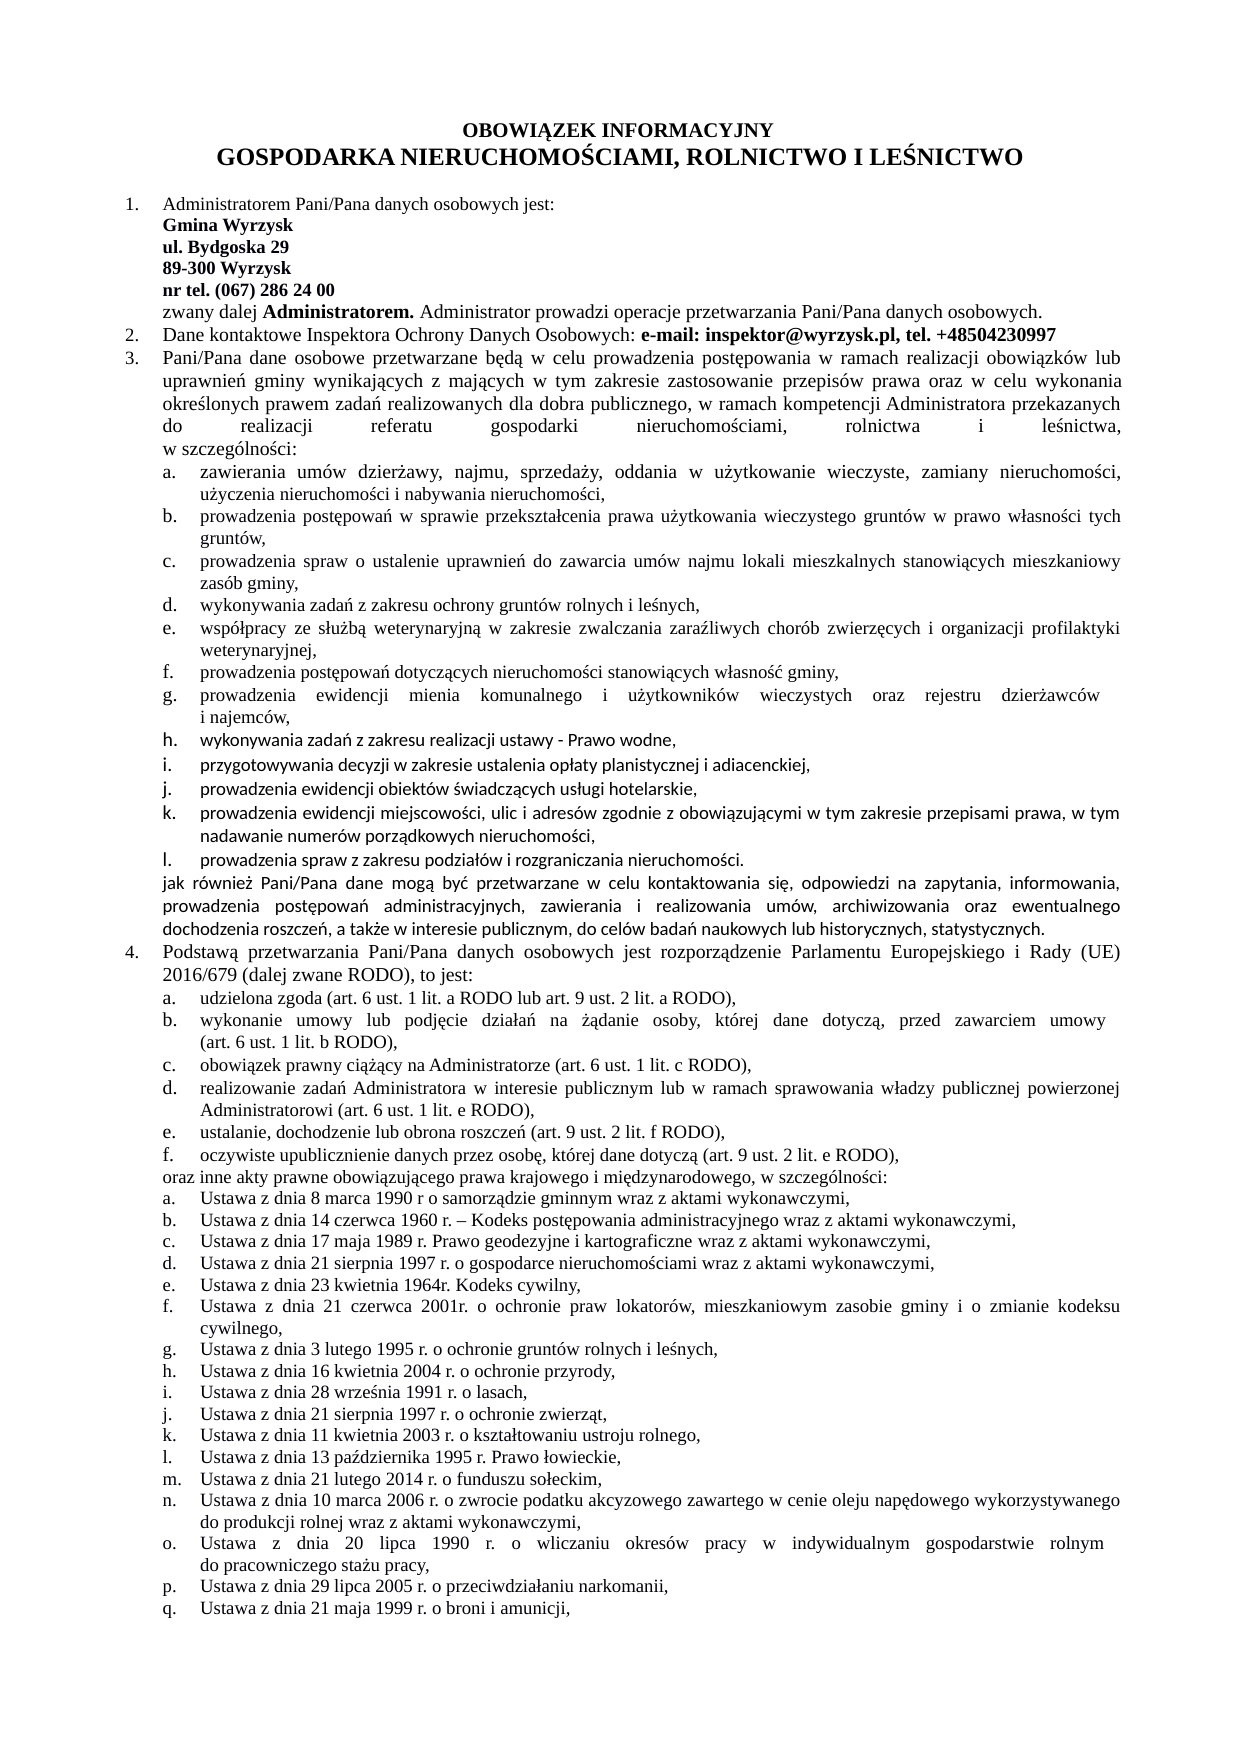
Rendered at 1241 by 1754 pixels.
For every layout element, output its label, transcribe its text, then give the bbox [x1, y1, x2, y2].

list prowadzenia postępowań dotyczących nieruchomości stanowiących własność gminy, [162, 660, 1122, 683]
list Ustawa z dnia 21 sierpnia 1997 r. o ochronie zwierząt, [162, 1403, 1122, 1424]
list Ustawa z dnia 8 marca 1990 r o samorządzie gminnym wraz z aktami wykonawczymi, [162, 1187, 1122, 1209]
list wykonanie umowy lub podjęcie działań na żądanie osoby, której dane dotyczą, przed zawarciem umowy (art. 6 ust. 1 lit. b RODO), [162, 1008, 1122, 1053]
list Ustawa z dnia 14 czerwca 1960 r. – Kodeks postępowania administracyjnego wraz z aktami wykonawczymi, [162, 1209, 1122, 1230]
list Ustawa z dnia 21 lutego 2014 r. o funduszu sołeckim, [162, 1467, 1122, 1489]
text OBOWIĄZEK INFORMACYJNY [118, 118, 1122, 142]
list Ustawa z dnia 29 lipca 2005 r. o przeciwdziałaniu narkomanii, [162, 1575, 1122, 1597]
list Ustawa z dnia 21 sierpnia 1997 r. o gospodarce nieruchomościami wraz z aktami wykonawczymi, [162, 1252, 1122, 1273]
list współpracy ze służbą weterynaryjną w zakresie zwalczania zaraźliwych chorób zwierzęcych i organizacji profilaktyki weterynaryjnej, [162, 616, 1122, 660]
list zwany dalej Administratorem. Administrator prowadzi operacje przetwarzania Pani/Pana danych osobowych. [162, 300, 1122, 323]
list Ustawa z dnia 23 kwietnia 1964r. Kodeks cywilny, [162, 1273, 1122, 1295]
list ustalanie, dochodzenie lub obrona roszczeń (art. 9 ust. 2 lit. f RODO), [162, 1120, 1122, 1143]
list Ustawa z dnia 21 maja 1999 r. o broni i amunicji, [162, 1597, 1122, 1618]
text nr tel. (067) 286 24 00 [162, 279, 1122, 300]
list Pani/Pana dane osobowe przetwarzane będą w celu prowadzenia postępowania w ramach realizacji obowiązków lub uprawnień gminy wynikających z mających w tym zakresie zastosowanie przepisów prawa oraz w celu wykonania określonych prawem zadań realizowanych dla dobra publicznego, w ramach kompetencji Administratora przekazanych do realizacji referatu gospodarki nieruchomościami, rolnictwa i leśnictwa, w szczególności: [125, 346, 1122, 460]
list wykonywania zadań z zakresu ochrony gruntów rolnych i leśnych, [162, 593, 1122, 616]
list oczywiste upublicznienie danych przez osobę, której dane dotyczą (art. 9 ust. 2 lit. e RODO), [162, 1143, 1122, 1166]
list zawierania umów dzierżawy, najmu, sprzedaży, oddania w użytkowanie wieczyste, zamiany nieruchomości, użyczenia nieruchomości i nabywania nieruchomości, [162, 460, 1122, 504]
list prowadzenia ewidencji miejscowości, ulic i adresów zgodnie z obowiązującymi w tym zakresie przepisami prawa, w tym nadawanie numerów porządkowych nieruchomości, [162, 800, 1122, 847]
list prowadzenia postępowań w sprawie przekształcenia prawa użytkowania wieczystego gruntów w prawo własności tych gruntów, [162, 504, 1122, 549]
list Dane kontaktowe Inspektora Ochrony Danych Osobowych: e-mail: inspektor@wyrzysk.pl, tel. +48504230997 [125, 323, 1122, 346]
list Podstawą przetwarzania Pani/Pana danych osobowych jest rozporządzenie Parlamentu Europejskiego i Rady (UE) 2016/679 (dalej zwane RODO), to jest: [125, 940, 1122, 986]
text ul. Bydgoska 29 [162, 236, 1122, 257]
list wykonywania zadań z zakresu realizacji ustawy - Prawo wodne, [162, 727, 1122, 752]
list realizowanie zadań Administratora w interesie publicznym lub w ramach sprawowania władzy publicznej powierzonej Administratorowi (art. 6 ust. 1 lit. e RODO), [162, 1076, 1122, 1120]
list Ustawa z dnia 16 kwietnia 2004 r. o ochronie przyrody, [162, 1360, 1122, 1381]
list prowadzenia ewidencji mienia komunalnego i użytkowników wieczystych oraz rejestru dzierżawców i najemców, [162, 683, 1122, 727]
list Ustawa z dnia 10 marca 2006 r. o zwrocie podatku akcyzowego zawartego w cenie oleju napędowego wykorzystywanego do produkcji rolnej wraz z aktami wykonawczymi, [162, 1489, 1122, 1532]
text jak również Pani/Pana dane mogą być przetwarzane w celu kontaktowania się, odpowiedzi na zapytania, informowania, prowadzenia postępowań administracyjnych, zawierania i realizowania umów, archiwizowania oraz ewentualnego dochodzenia roszczeń, a także w interesie publicznym, do celów badań naukowych lub historycznych, statystycznych. [162, 871, 1122, 940]
text GOSPODARKA NIERUCHOMOŚCIAMI, ROLNICTWO I LEŚNICTWO [118, 142, 1122, 171]
list Ustawa z dnia 28 września 1991 r. o lasach, [162, 1381, 1122, 1403]
list Ustawa z dnia 11 kwietnia 2003 r. o kształtowaniu ustroju rolnego, [162, 1424, 1122, 1446]
list Ustawa z dnia 20 lipca 1990 r. o wliczaniu okresów pracy w indywidualnym gospodarstwie rolnym do pracowniczego stażu pracy, [162, 1532, 1122, 1575]
list Administratorem Pani/Pana danych osobowych jest: [125, 192, 1122, 214]
list prowadzenia spraw o ustalenie uprawnień do zawarcia umów najmu lokali mieszkalnych stanowiących mieszkaniowy zasób gminy, [162, 549, 1122, 593]
list obowiązek prawny ciążący na Administratorze (art. 6 ust. 1 lit. c RODO), [162, 1053, 1122, 1076]
text 89-300 Wyrzysk [162, 257, 1122, 279]
list Ustawa z dnia 21 czerwca 2001r. o ochronie praw lokatorów, mieszkaniowym zasobie gminy i o zmianie kodeksu cywilnego, [162, 1295, 1122, 1338]
list prowadzenia ewidencji obiektów świadczących usługi hotelarskie, [162, 776, 1122, 800]
list udzielona zgoda (art. 6 ust. 1 lit. a RODO lub art. 9 ust. 2 lit. a RODO), [162, 986, 1122, 1008]
list przygotowywania decyzji w zakresie ustalenia opłaty planistycznej i adiacenckiej, [162, 752, 1122, 776]
list oraz inne akty prawne obowiązującego prawa krajowego i międzynarodowego, w szczególności: [162, 1166, 1122, 1187]
list Ustawa z dnia 17 maja 1989 r. Prawo geodezyjne i kartograficzne wraz z aktami wykonawczymi, [162, 1230, 1122, 1252]
list Ustawa z dnia 13 października 1995 r. Prawo łowieckie, [162, 1446, 1122, 1467]
list Ustawa z dnia 3 lutego 1995 r. o ochronie gruntów rolnych i leśnych, [162, 1338, 1122, 1360]
text Gmina Wyrzysk [162, 214, 1122, 236]
list prowadzenia spraw z zakresu podziałów i rozgraniczania nieruchomości. [162, 847, 1122, 871]
